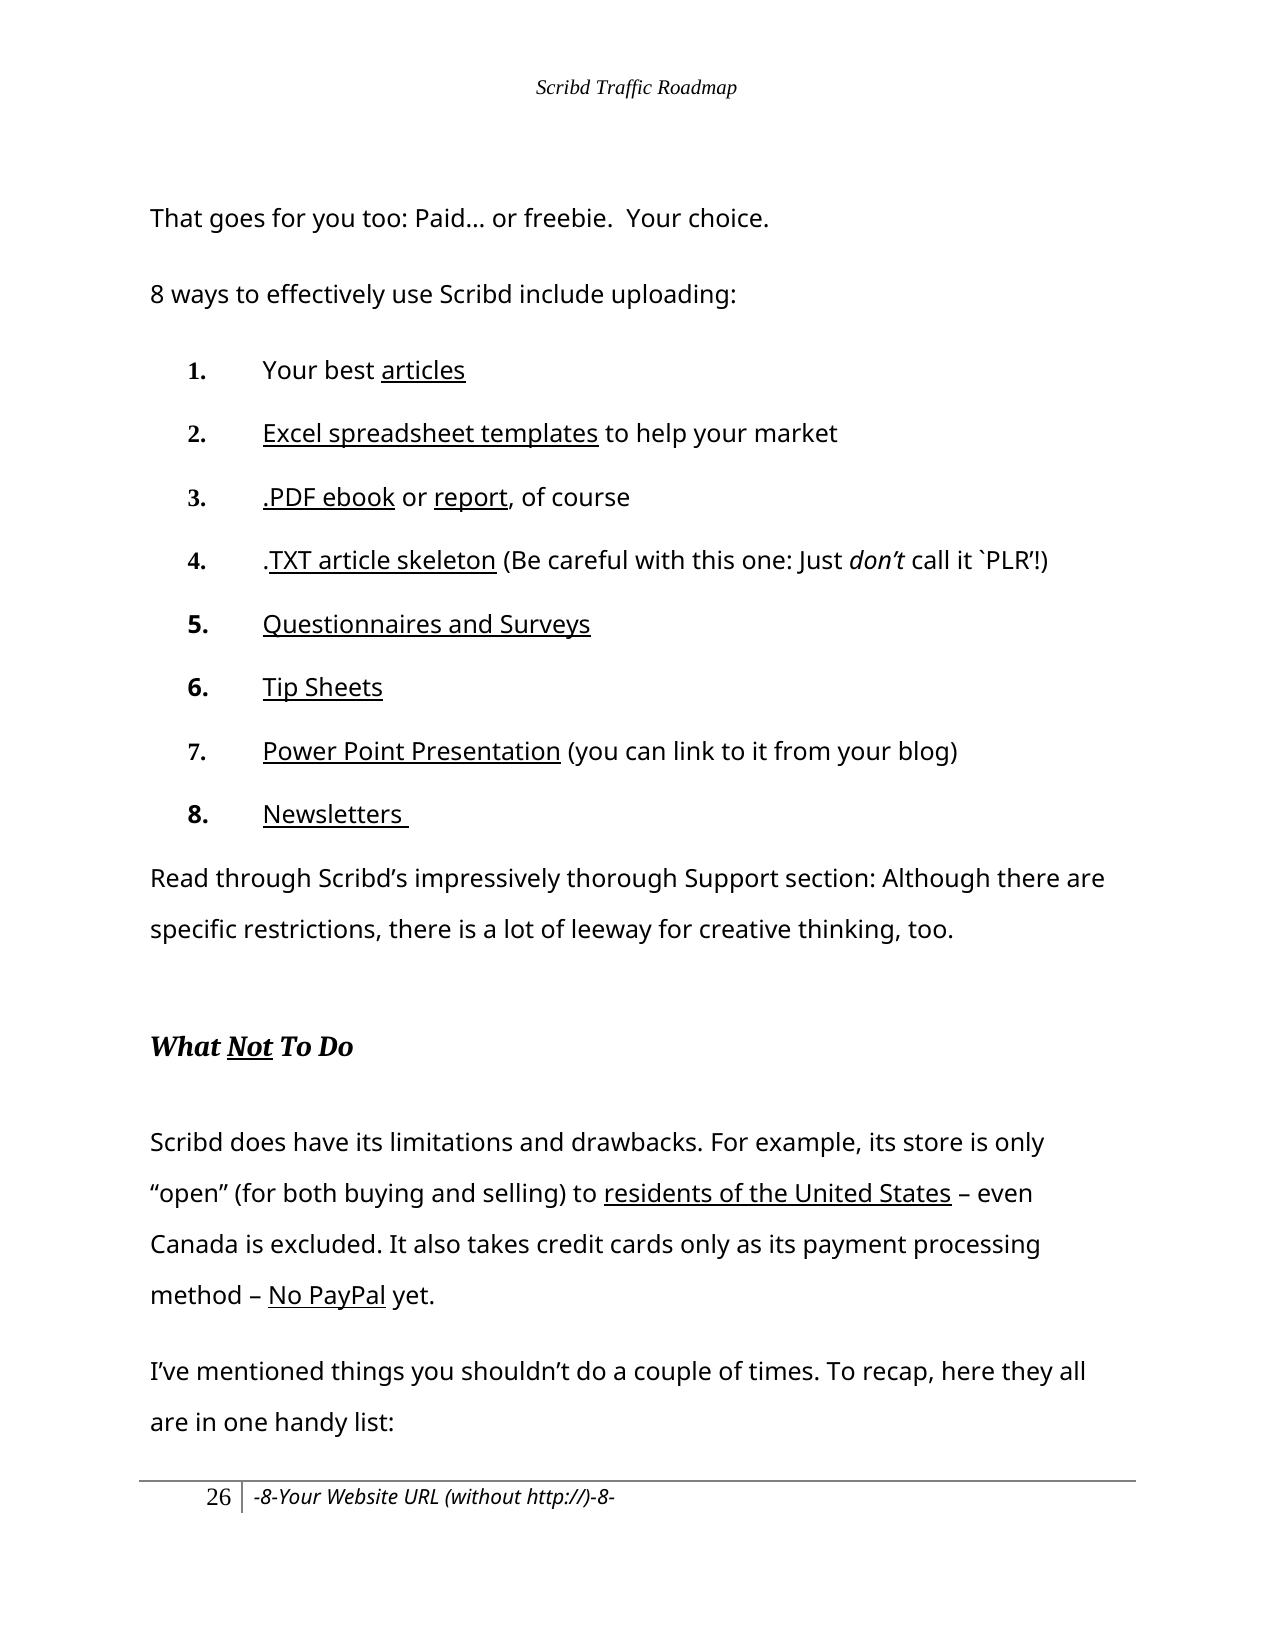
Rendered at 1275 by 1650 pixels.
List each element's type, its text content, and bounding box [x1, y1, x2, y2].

list Power Point Presentation (you can link to it from your blog) [187, 733, 1125, 768]
list Excel spreadsheet templates to help your market [187, 416, 1125, 450]
text Read through Scribd’s impressively thorough Support section: Although there are specific restrictions, there is a lot of leeway for creative thinking, too. [150, 861, 1125, 946]
text I’ve mentioned things you shouldn’t do a couple of times. To recap, here they all are in one handy list: [150, 1354, 1125, 1439]
list Newsletters [187, 797, 1125, 831]
list .PDF ebook or report, of course [187, 479, 1125, 513]
list Questionnaires and Surveys [187, 606, 1125, 641]
text That goes for you too: Paid… or freebie. Your choice. [150, 200, 1125, 234]
text 8 ways to effectively use Scribd include uploading: [150, 276, 1125, 310]
list Tip Sheets [187, 670, 1125, 704]
list Your best articles [187, 352, 1125, 386]
text Scribd does have its limitations and drawbacks. For example, its store is only “open” (for both buying and selling) to residents of the United States – even Canada is excluded. It also takes credit cards only as its payment processing method – No PayPal yet. [150, 1124, 1125, 1312]
list .TXT article skeleton (Be careful with this one: Just don’t call it `PLR’!) [187, 543, 1125, 577]
subtitle What Not To Do [150, 1030, 1125, 1099]
